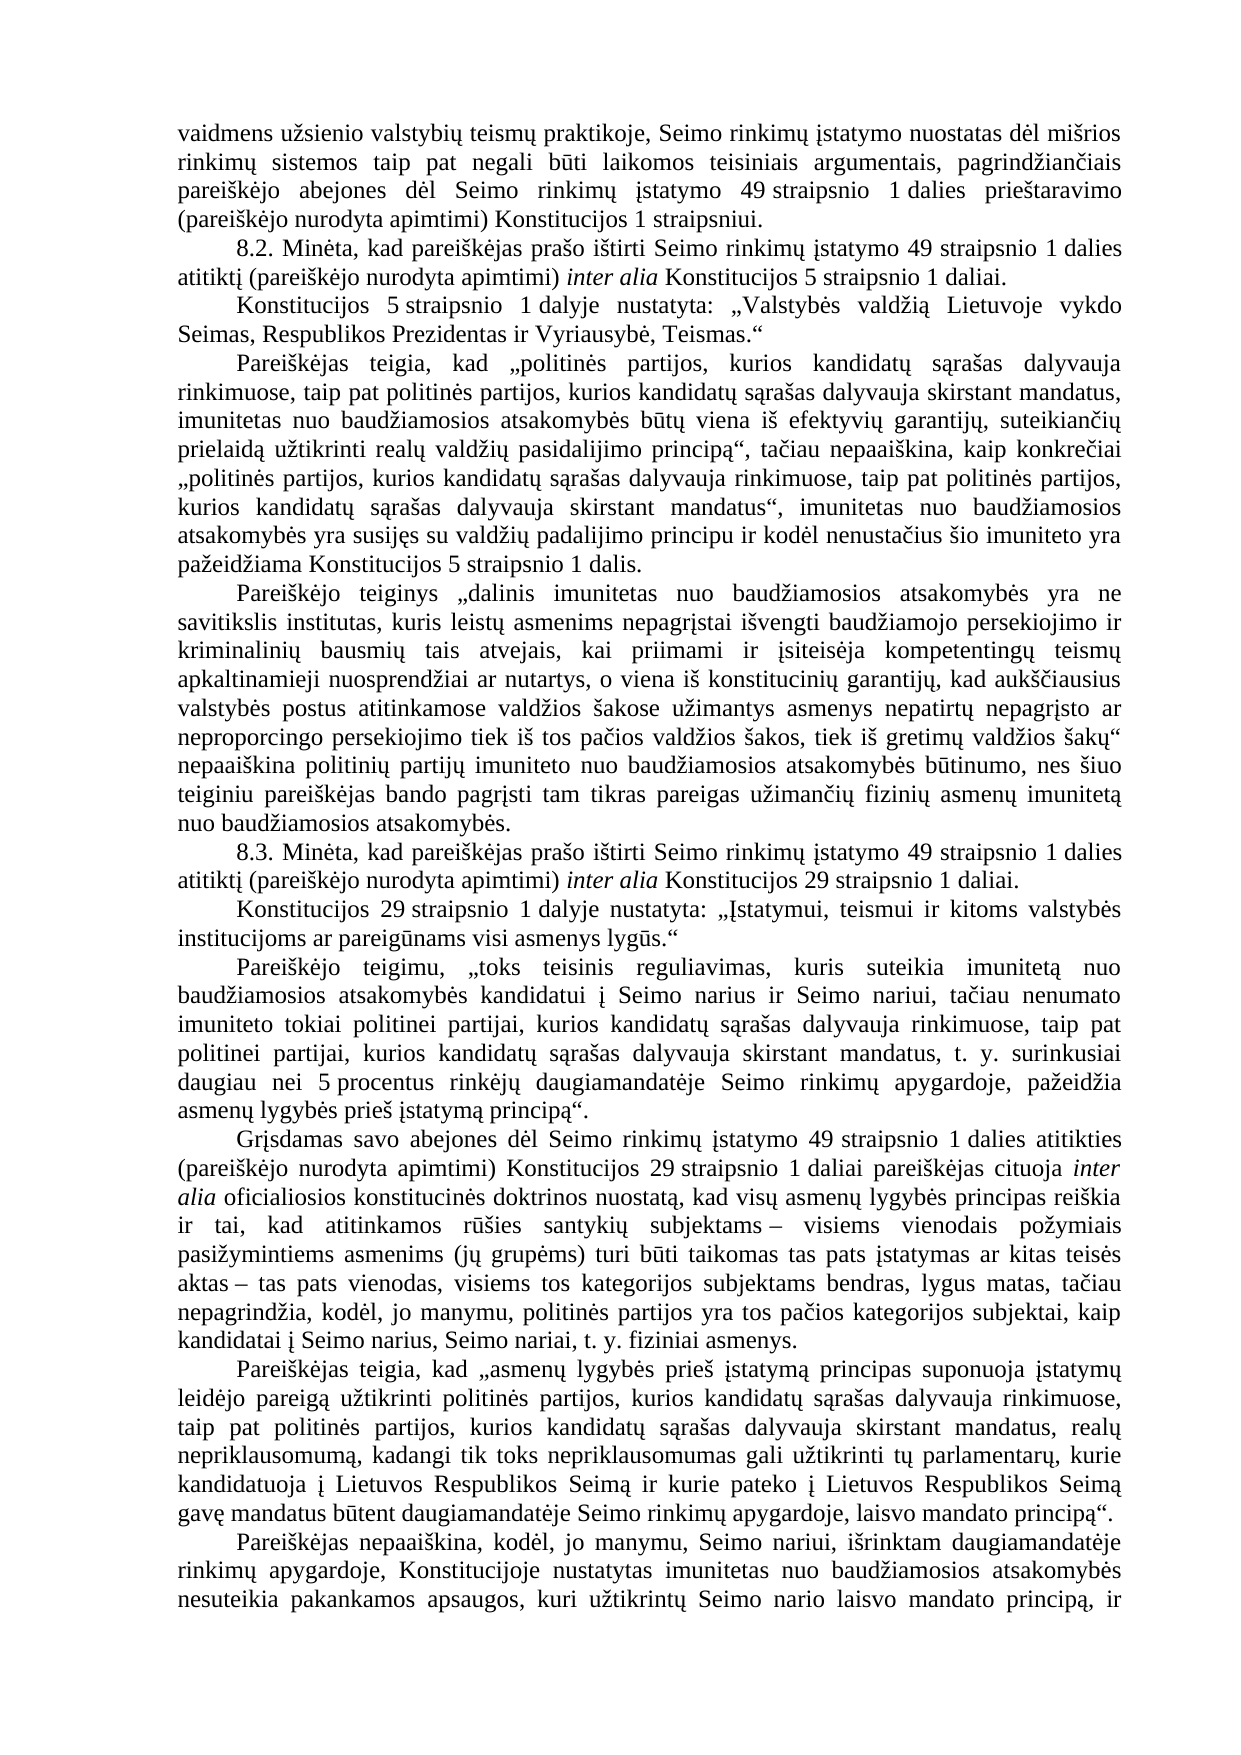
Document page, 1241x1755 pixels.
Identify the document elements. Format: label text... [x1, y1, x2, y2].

text Konstitucijos 29 straipsnio 1 dalyje nustatyta: „Įstatymui, teismui ir kitoms valstybės institucijoms ar pareigūnams visi asmenys lygūs.“ [177, 894, 1122, 952]
text 8.3. Minėta, kad pareiškėjas prašo ištirti Seimo rinkimų įstatymo 49 straipsnio 1 dalies atitiktį (pareiškėjo nurodyta apimtimi) inter alia Konstitucijos 29 straipsnio 1 daliai. [177, 837, 1122, 894]
text vaidmens užsienio valstybių teismų praktikoje, Seimo rinkimų įstatymo nuostatas dėl mišrios rinkimų sistemos taip pat negali būti laikomos teisiniais argumentais, pagrindžiančiais pareiškėjo abejones dėl Seimo rinkimų įstatymo 49 straipsnio 1 dalies prieštaravimo (pareiškėjo nurodyta apimtimi) Konstitucijos 1 straipsniui. [177, 118, 1122, 233]
text Pareiškėjas teigia, kad „asmenų lygybės prieš įstatymą principas suponuoja įstatymų leidėjo pareigą užtikrinti politinės partijos, kurios kandidatų sąrašas dalyvauja rinkimuose, taip pat politinės partijos, kurios kandidatų sąrašas dalyvauja skirstant mandatus, realų nepriklausomumą, kadangi tik toks nepriklausomumas gali užtikrinti tų parlamentarų, kurie kandidatuoja į Lietuvos Respublikos Seimą ir kurie pateko į Lietuvos Respublikos Seimą gavę mandatus būtent daugiamandatėje Seimo rinkimų apygardoje, laisvo mandato principą“. [177, 1354, 1122, 1527]
text 8.2. Minėta, kad pareiškėjas prašo ištirti Seimo rinkimų įstatymo 49 straipsnio 1 dalies atitiktį (pareiškėjo nurodyta apimtimi) inter alia Konstitucijos 5 straipsnio 1 daliai. [177, 233, 1122, 291]
text Pareiškėjo teiginys „dalinis imunitetas nuo baudžiamosios atsakomybės yra ne savitikslis institutas, kuris leistų asmenims nepagrįstai išvengti baudžiamojo persekiojimo ir kriminalinių bausmių tais atvejais, kai priimami ir įsiteisėja kompetentingų teismų apkaltinamieji nuosprendžiai ar nutartys, o viena iš konstitucinių garantijų, kad aukščiausius valstybės postus atitinkamose valdžios šakose užimantys asmenys nepatirtų nepagrįsto ar neproporcingo persekiojimo tiek iš tos pačios valdžios šakos, tiek iš gretimų valdžios šakų“ nepaaiškina politinių partijų imuniteto nuo baudžiamosios atsakomybės būtinumo, nes šiuo teiginiu pareiškėjas bando pagrįsti tam tikras pareigas užimančių fizinių asmenų imunitetą nuo baudžiamosios atsakomybės. [177, 578, 1122, 837]
text Pareiškėjo teigimu, „toks teisinis reguliavimas, kuris suteikia imunitetą nuo baudžiamosios atsakomybės kandidatui į Seimo narius ir Seimo nariui, tačiau nenumato imuniteto tokiai politinei partijai, kurios kandidatų sąrašas dalyvauja rinkimuose, taip pat politinei partijai, kurios kandidatų sąrašas dalyvauja skirstant mandatus, t. y. surinkusiai daugiau nei 5 procentus rinkėjų daugiamandatėje Seimo rinkimų apygardoje, pažeidžia asmenų lygybės prieš įstatymą principą“. [177, 952, 1122, 1124]
text Pareiškėjas teigia, kad „politinės partijos, kurios kandidatų sąrašas dalyvauja rinkimuose, taip pat politinės partijos, kurios kandidatų sąrašas dalyvauja skirstant mandatus, imunitetas nuo baudžiamosios atsakomybės būtų viena iš efektyvių garantijų, suteikiančių prielaidą užtikrinti realų valdžių pasidalijimo principą“, tačiau nepaaiškina, kaip konkrečiai „politinės partijos, kurios kandidatų sąrašas dalyvauja rinkimuose, taip pat politinės partijos, kurios kandidatų sąrašas dalyvauja skirstant mandatus“, imunitetas nuo baudžiamosios atsakomybės yra susijęs su valdžių padalijimo principu ir kodėl nenustačius šio imuniteto yra pažeidžiama Konstitucijos 5 straipsnio 1 dalis. [177, 348, 1122, 578]
text Pareiškėjas nepaaiškina, kodėl, jo manymu, Seimo nariui, išrinktam daugiamandatėje rinkimų apygardoje, Konstitucijoje nustatytas imunitetas nuo baudžiamosios atsakomybės nesuteikia pakankamos apsaugos, kuri užtikrintų Seimo nario laisvo mandato principą, ir [177, 1527, 1122, 1613]
text Konstitucijos 5 straipsnio 1 dalyje nustatyta: „Valstybės valdžią Lietuvoje vykdo Seimas, Respublikos Prezidentas ir Vyriausybė, Teismas.“ [177, 291, 1122, 348]
text Grįsdamas savo abejones dėl Seimo rinkimų įstatymo 49 straipsnio 1 dalies atitikties (pareiškėjo nurodyta apimtimi) Konstitucijos 29 straipsnio 1 daliai pareiškėjas cituoja inter alia oficialiosios konstitucinės doktrinos nuostatą, kad visų asmenų lygybės principas reiškia ir tai, kad atitinkamos rūšies santykių subjektams – visiems vienodais požymiais pasižymintiems asmenims (jų grupėms) turi būti taikomas tas pats įstatymas ar kitas teisės aktas – tas pats vienodas, visiems tos kategorijos subjektams bendras, lygus matas, tačiau nepagrindžia, kodėl, jo manymu, politinės partijos yra tos pačios kategorijos subjektai, kaip kandidatai į Seimo narius, Seimo nariai, t. y. fiziniai asmenys. [177, 1124, 1122, 1354]
